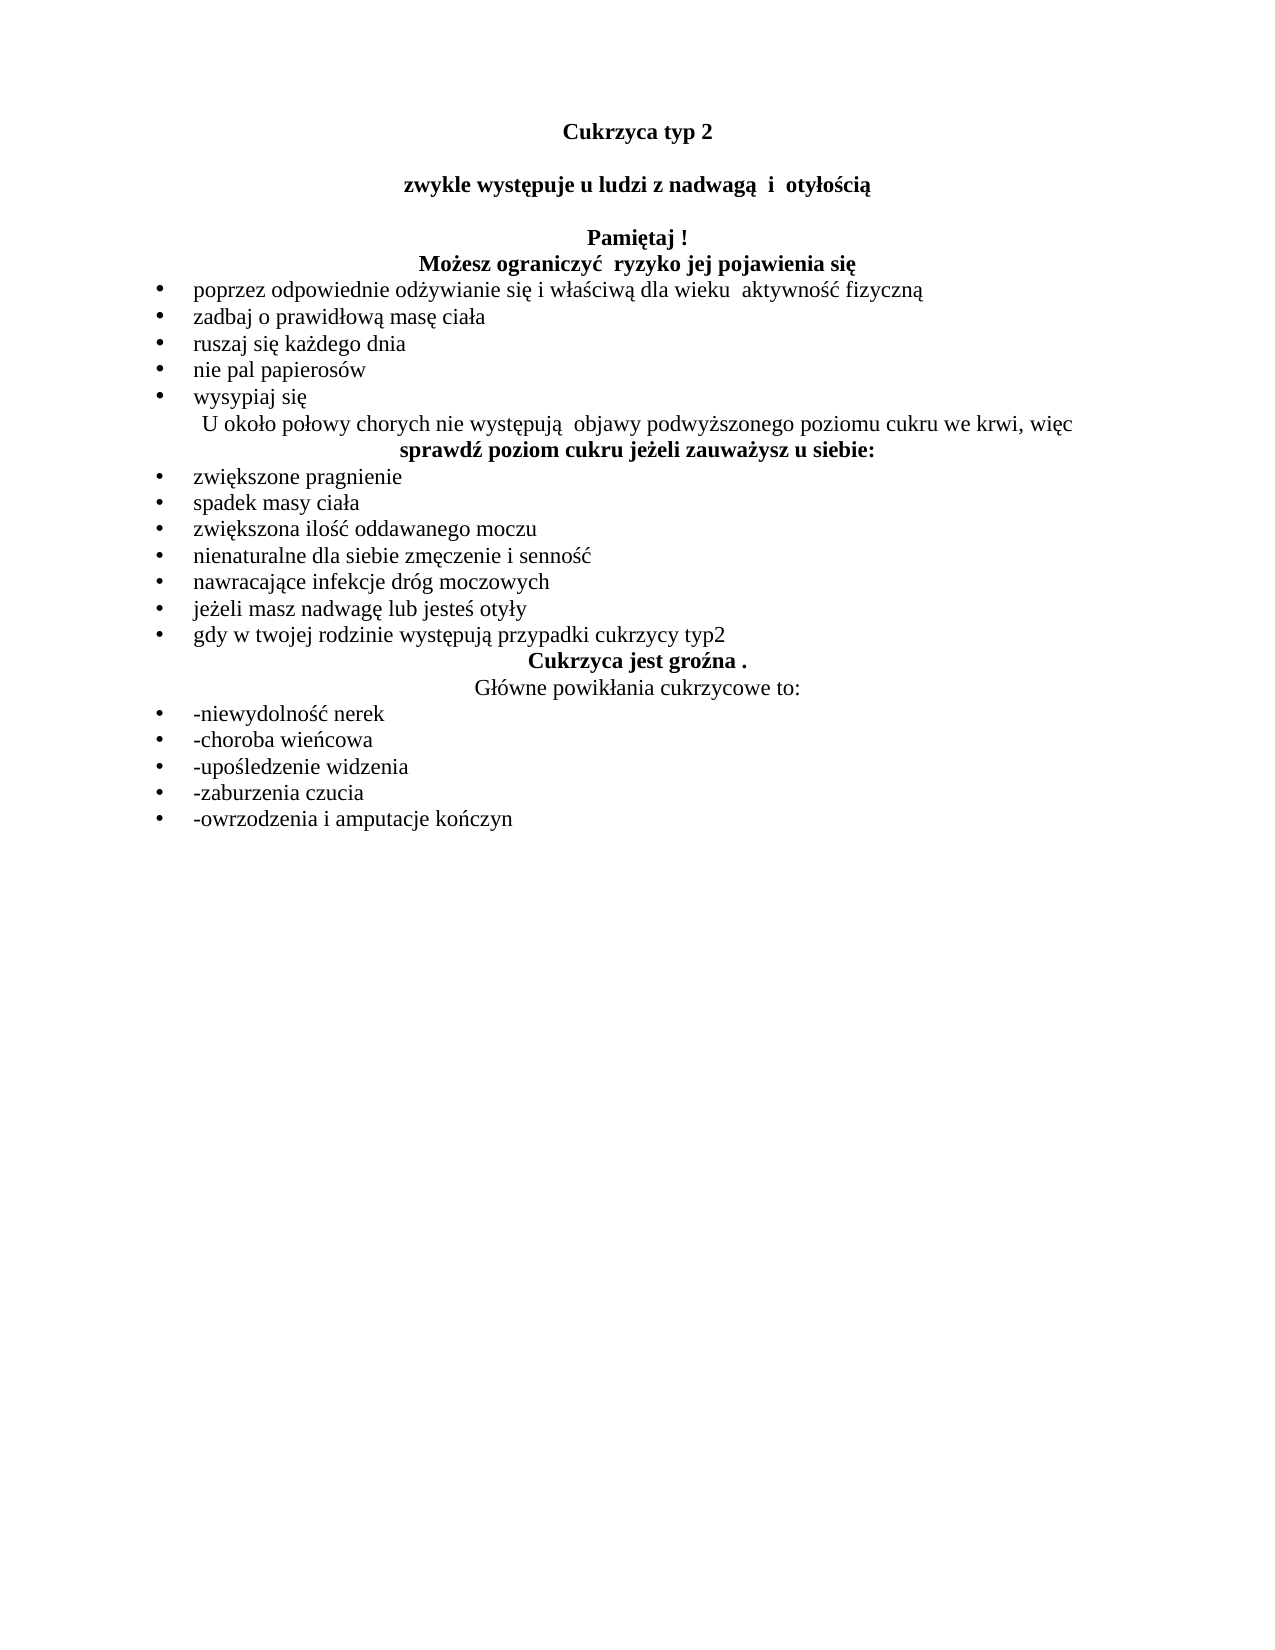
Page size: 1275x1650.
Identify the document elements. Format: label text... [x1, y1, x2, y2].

text zwykle występuje u ludzi z nadwagą i otyłością [118, 171, 1157, 197]
list wysypiaj się [156, 383, 1157, 410]
text Cukrzyca jest groźna . [118, 647, 1157, 674]
list ruszaj się każdego dnia [156, 330, 1157, 357]
list -owrzodzenia i amputacje kończyn [156, 805, 1157, 832]
text Możesz ograniczyć ryzyko jej pojawienia się [118, 250, 1157, 276]
list nie pal papierosów [156, 357, 1157, 383]
text Pamiętaj ! [118, 223, 1157, 250]
list zadbaj o prawidłową masę ciała [156, 303, 1157, 330]
list -niewydolność nerek [156, 700, 1157, 726]
list nienaturalne dla siebie zmęczenie i senność [156, 542, 1157, 568]
text Cukrzyca typ 2 [118, 118, 1157, 144]
text U około połowy chorych nie występują objawy podwyższonego poziomu cukru we krwi, więc [118, 410, 1157, 436]
list spadek masy ciała [156, 489, 1157, 516]
list jeżeli masz nadwagę lub jesteś otyły [156, 594, 1157, 621]
list -choroba wieńcowa [156, 726, 1157, 753]
list zwiększone pragnienie [156, 463, 1157, 489]
text Główne powikłania cukrzycowe to: [118, 674, 1157, 700]
list poprzez odpowiednie odżywianie się i właściwą dla wieku aktywność fizyczną [156, 276, 1157, 303]
list -zaburzenia czucia [156, 779, 1157, 805]
text sprawdź poziom cukru jeżeli zauważysz u siebie: [118, 436, 1157, 463]
list gdy w twojej rodzinie występują przypadki cukrzycy typ2 [156, 621, 1157, 647]
list -upośledzenie widzenia [156, 753, 1157, 779]
list nawracające infekcje dróg moczowych [156, 568, 1157, 594]
list zwiększona ilość oddawanego moczu [156, 516, 1157, 542]
